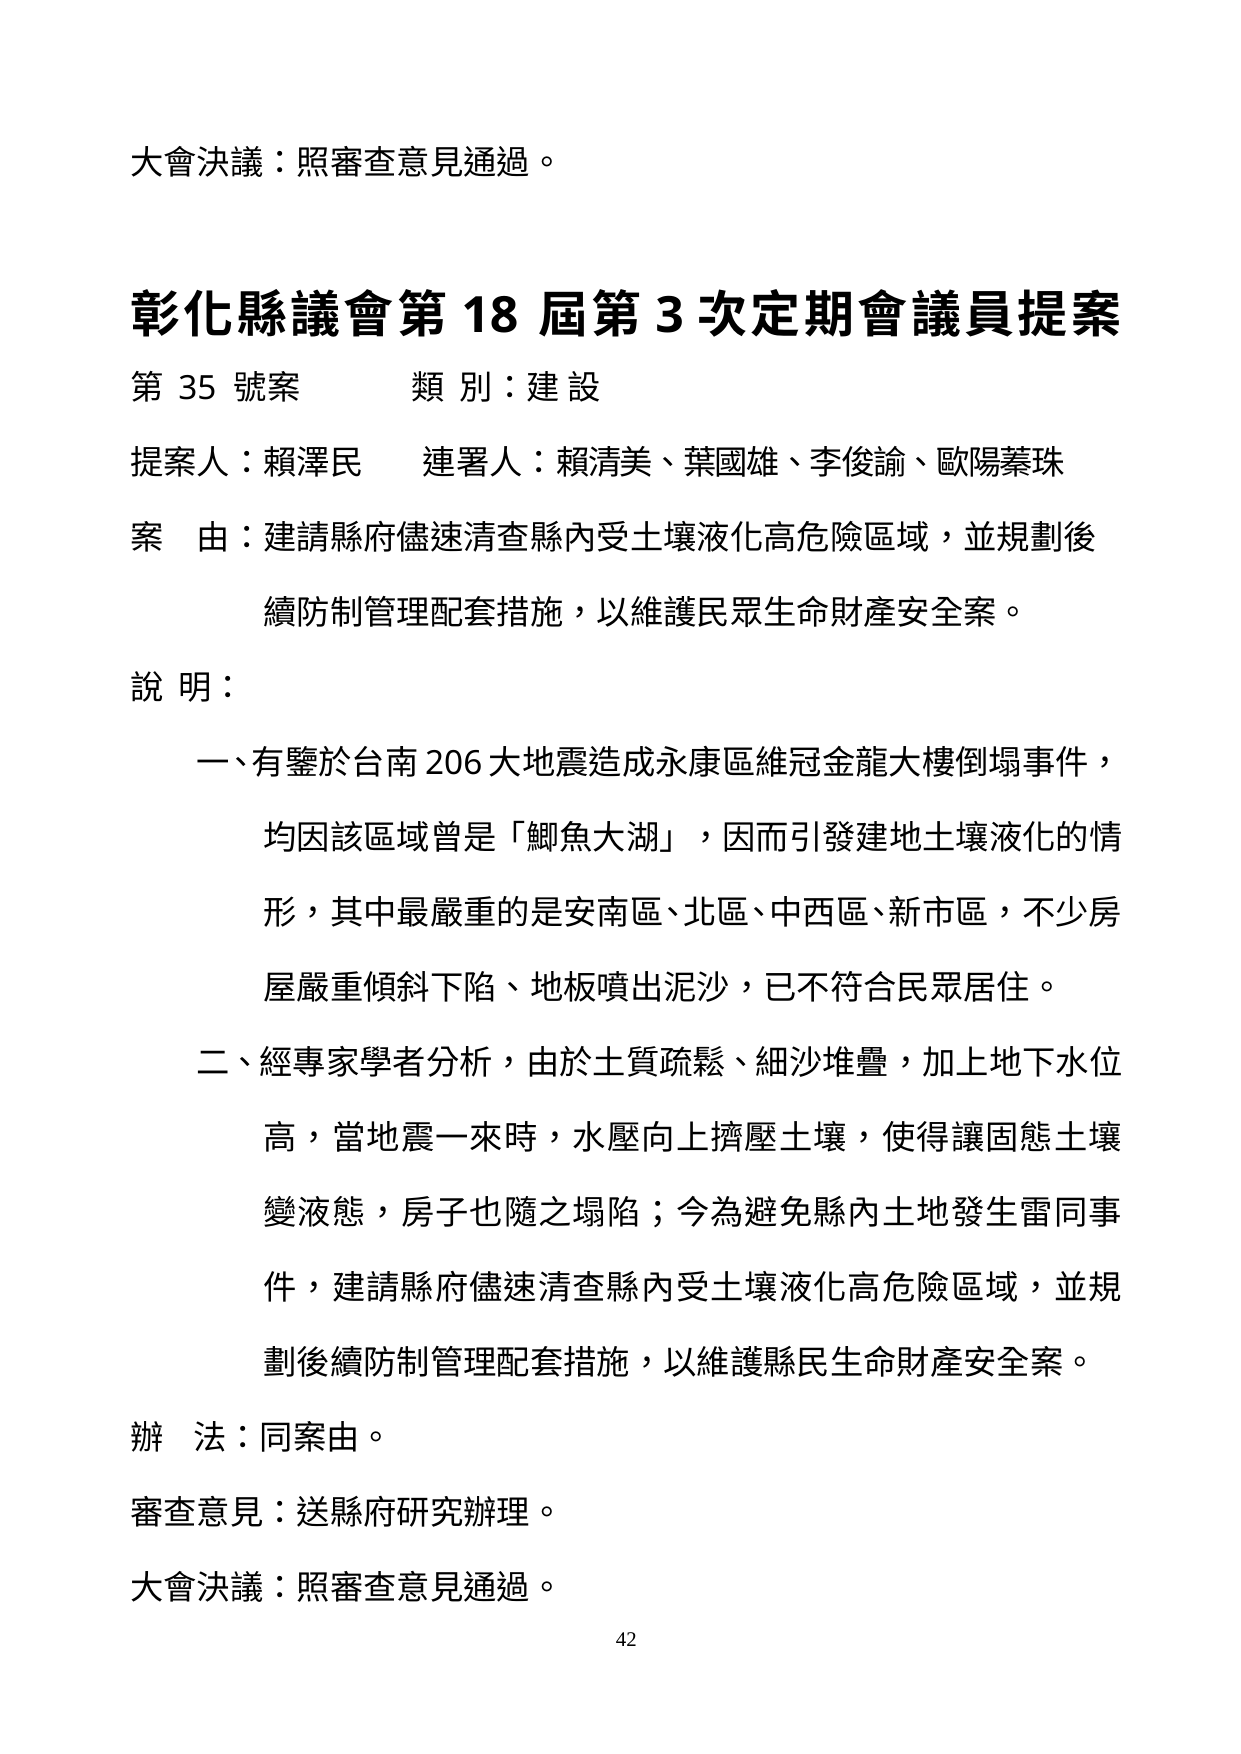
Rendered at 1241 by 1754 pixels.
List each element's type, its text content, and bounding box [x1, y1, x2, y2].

text 大會決議：照審查意見通過。 [130, 123, 1122, 198]
text 說 明： [130, 648, 1122, 723]
text 一、有鑒於台南206大地震造成永康區維冠金龍大樓倒塌事件，均因該區域曾是「鯽魚大湖」，因而引發建地土壤液化的情形，其中最嚴重的是安南區、北區、中西區、新市區，不少房屋嚴重傾斜下陷、地板噴出泥沙，已不符合民眾居住。 [197, 723, 1122, 1023]
text 二、經專家學者分析，由於土質疏鬆、細沙堆疊，加上地下水位高，當地震一來時，水壓向上擠壓土壤，使得讓固態土壤變液態，房子也隨之塌陷；今為避免縣內土地發生雷同事件，建請縣府儘速清查縣內受土壤液化高危險區域，並規劃後續防制管理配套措施，以維護縣民生命財產安全案。 [197, 1023, 1122, 1398]
text 案 由：建請縣府儘速清查縣內受土壤液化高危險區域，並規劃後續防制管理配套措施，以維護民眾生命財產安全案。 [130, 498, 1122, 648]
text 辦 法：同案由。 [130, 1398, 1122, 1473]
text 大會決議：照審查意見通過。 [130, 1548, 1122, 1623]
text 彰化縣議會第18 屆第3次定期會議員提案 [130, 273, 1122, 348]
text 審查意見：送縣府研究辦理。 [130, 1473, 1122, 1548]
text 提案人：賴澤民 連署人：賴清美、葉國雄、李俊諭、歐陽蓁珠 [130, 423, 1122, 498]
text 第 35 號案 類 別：建 設 [130, 348, 1122, 423]
